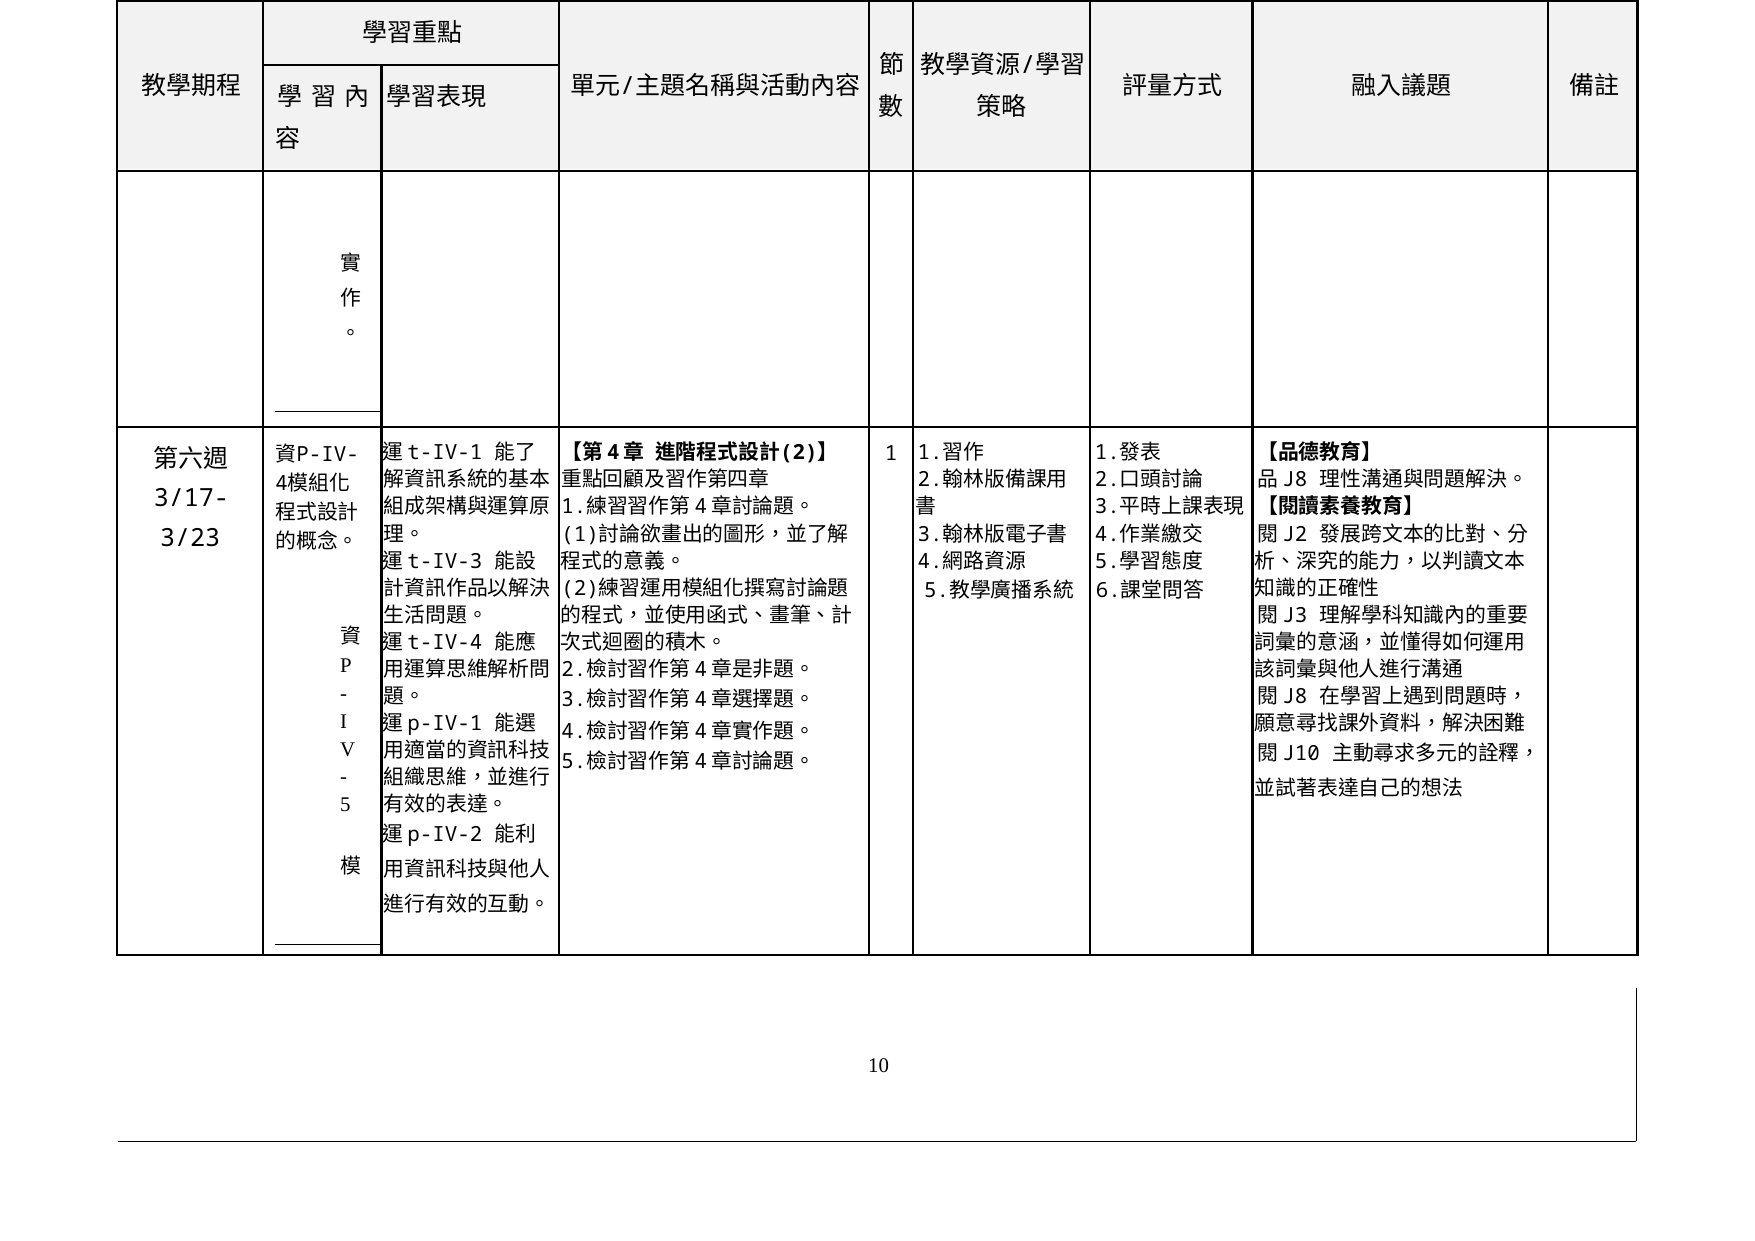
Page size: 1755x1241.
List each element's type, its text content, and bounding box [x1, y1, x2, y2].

table_header 評量方式 [1091, 2, 1251, 169]
table_cell 資P-IV-4模組化程式設計的概念。 資P-IV-5 模 [264, 428, 380, 954]
table_cell [383, 172, 558, 426]
table_cell [1549, 172, 1636, 426]
table_cell [1254, 172, 1547, 426]
table_cell 運t-IV-1 能了解資訊系統的基本組成架構與運算原理。 運t-IV-3 能設計資訊作品以解決生活問題。 運t-IV-4 能應用運算思維解析問題。 運p-IV-1 能選用適當的資訊科技組織思維，並進行有效的表達。 運p-IV-2 能利用資訊科技與他人進行有效的互動。 [383, 428, 558, 954]
table_header 學習重點 [264, 2, 558, 64]
table_header 備註 [1549, 2, 1636, 169]
table_cell 1.習作 2.翰林版備課用書 3.翰林版電子書 4.網路資源 5.教學廣播系統 [914, 428, 1089, 954]
table_cell 【品德教育】 品J8 理性溝通與問題解決。 【閱讀素養教育】 閱J2 發展跨文本的比對、分析、深究的能力，以判讀文本知識的正確性 閱J3 理解學科知識內的重要詞彙的意涵，並懂得如何運用該詞彙與他人進行溝通 閱J8 在學習上遇到問題時，願意尋找課外資料，解決困難 閱J10 主動尋求多元的詮釋，並試著表達自己的想法 [1254, 428, 1547, 954]
table_cell [870, 172, 912, 426]
table_cell 實作。 [264, 172, 380, 426]
table_cell 學習表現 [383, 66, 558, 169]
table_cell 1 [870, 428, 912, 954]
table_cell [914, 172, 1089, 426]
table_header 節數 [870, 2, 912, 169]
table_header 單元/主題名稱與活動內容 [560, 2, 868, 169]
table_cell [1091, 172, 1251, 426]
table_cell [118, 172, 262, 426]
table_cell 1.發表 2.口頭討論 3.平時上課表現 4.作業繳交 5.學習態度 6.課堂問答 [1091, 428, 1251, 954]
table_header 融入議題 [1254, 2, 1547, 169]
table_header 教學期程 [118, 2, 262, 169]
table_cell 【第4章 進階程式設計(2)】 重點回顧及習作第四章 1.練習習作第4章討論題。 (1)討論欲畫出的圖形，並了解程式的意義。 (2)練習運用模組化撰寫討論題的程式，並使用函式、畫筆、計次式迴圈的積木。 2.檢討習作第4章是非題。 3.檢討習作第4章選擇題。 4.檢討習作第4章實作題。 5.檢討習作第4章討論題。 [560, 428, 868, 954]
table_cell [1549, 428, 1636, 954]
table_cell 第六週 3/17-3/23 [118, 428, 262, 954]
table_cell 學習內容 [264, 66, 380, 169]
table_header 教學資源/學習策略 [914, 2, 1089, 169]
table_cell [560, 172, 868, 426]
